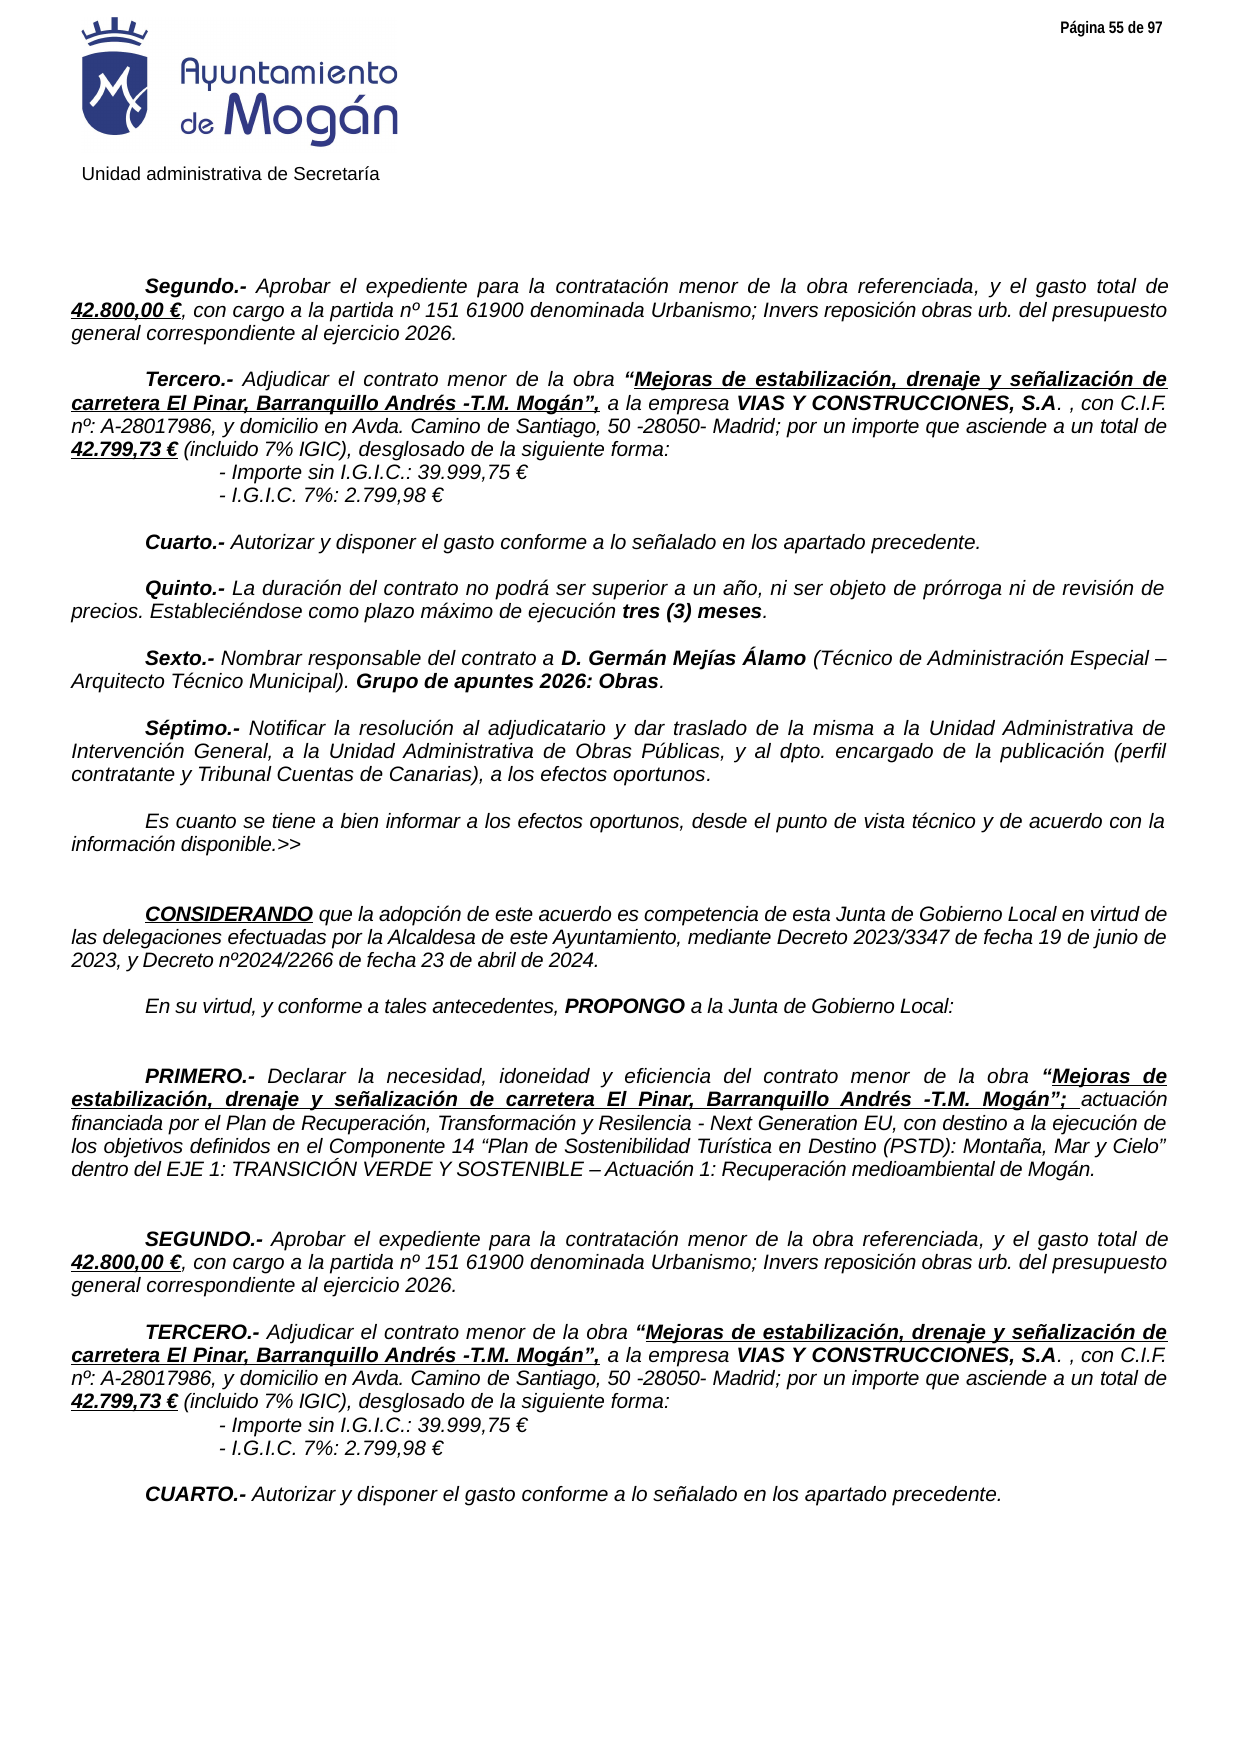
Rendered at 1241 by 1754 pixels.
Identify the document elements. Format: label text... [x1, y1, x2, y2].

picture [81, 17, 398, 153]
text - Importe sin I.G.I.C.: 39.999,75 € [71, 1413, 1169, 1436]
text Cuarto.- Autorizar y disponer el gasto conforme a lo señalado en los apartado precedente. [71, 530, 1169, 554]
text Segundo.- Aprobar el expediente para la contratación menor de la obra referenciada, y el gasto total de 42.800,00 €, con cargo a la partida nº 151 61900 denominada Urbanismo; Invers reposición obras urb. del presupuesto general correspondiente al ejercicio 2026. [71, 275, 1169, 344]
text CUARTO.- Autorizar y disponer el gasto conforme a lo señalado en los apartado precedente. [71, 1483, 1169, 1506]
text - Importe sin I.G.I.C.: 39.999,75 € [71, 461, 1169, 484]
text Sexto.- Nombrar responsable del contrato a D. Germán Mejías Álamo (Técnico de Administración Especial – Arquitecto Técnico Municipal). Grupo de apuntes 2026: Obras. [71, 647, 1169, 693]
text Es cuanto se tiene a bien informar a los efectos oportunos, desde el punto de vista técnico y de acuerdo con la información disponible.>> [71, 809, 1169, 856]
text CONSIDERANDO que la adopción de este acuerdo es competencia de esta Junta de Gobierno Local en virtud de las delegaciones efectuadas por la Alcaldesa de este Ayuntamiento, mediante Decreto 2023/3347 de fecha 19 de junio de 2023, y Decreto nº2024/2266 de fecha 23 de abril de 2024. [71, 902, 1169, 972]
text TERCERO.- Adjudicar el contrato menor de la obra “Mejoras de estabilización, drenaje y señalización de carretera El Pinar, Barranquillo Andrés -T.M. Mogán”, a la empresa VIAS Y CONSTRUCCIONES, S.A. , con C.I.F. nº: A-28017986, y domicilio en Avda. Camino de Santiago, 50 -28050- Madrid; por un importe que asciende a un total de 42.799,73 € (incluido 7% IGIC), desglosado de la siguiente forma: [71, 1320, 1169, 1413]
text Séptimo.- Notificar la resolución al adjudicatario y dar traslado de la misma a la Unidad Administrativa de Intervención General, a la Unidad Administrativa de Obras Públicas, y al dpto. encargado de la publicación (perfil contratante y Tribunal Cuentas de Canarias), a los efectos oportunos. [71, 716, 1169, 786]
text Quinto.- La duración del contrato no podrá ser superior a un año, ni ser objeto de prórroga ni de revisión de precios. Estableciéndose como plazo máximo de ejecución tres (3) meses. [71, 577, 1169, 623]
text En su virtud, y conforme a tales antecedentes, PROPONGO a la Junta de Gobierno Local: [71, 995, 1169, 1018]
text - I.G.I.C. 7%: 2.799,98 € [71, 1436, 1169, 1459]
text - I.G.I.C. 7%: 2.799,98 € [71, 484, 1169, 507]
text Tercero.- Adjudicar el contrato menor de la obra “Mejoras de estabilización, drenaje y señalización de carretera El Pinar, Barranquillo Andrés -T.M. Mogán”, a la empresa VIAS Y CONSTRUCCIONES, S.A. , con C.I.F. nº: A-28017986, y domicilio en Avda. Camino de Santiago, 50 -28050- Madrid; por un importe que asciende a un total de 42.799,73 € (incluido 7% IGIC), desglosado de la siguiente forma: [71, 368, 1169, 461]
text SEGUNDO.- Aprobar el expediente para la contratación menor de la obra referenciada, y el gasto total de 42.800,00 €, con cargo a la partida nº 151 61900 denominada Urbanismo; Invers reposición obras urb. del presupuesto general correspondiente al ejercicio 2026. [71, 1227, 1169, 1297]
text PRIMERO.- Declarar la necesidad, idoneidad y eficiencia del contrato menor de la obra “Mejoras de estabilización, drenaje y señalización de carretera El Pinar, Barranquillo Andrés -T.M. Mogán”; actuación financiada por el Plan de Recuperación, Transformación y Resilencia - Next Generation EU, con destino a la ejecución de los objetivos definidos en el Componente 14 “Plan de Sostenibilidad Turística en Destino (PSTD): Montaña, Mar y Cielo” dentro del EJE 1: TRANSICIÓN VERDE Y SOSTENIBLE – Actuación 1: Recuperación medioambiental de Mogán. [71, 1065, 1169, 1181]
